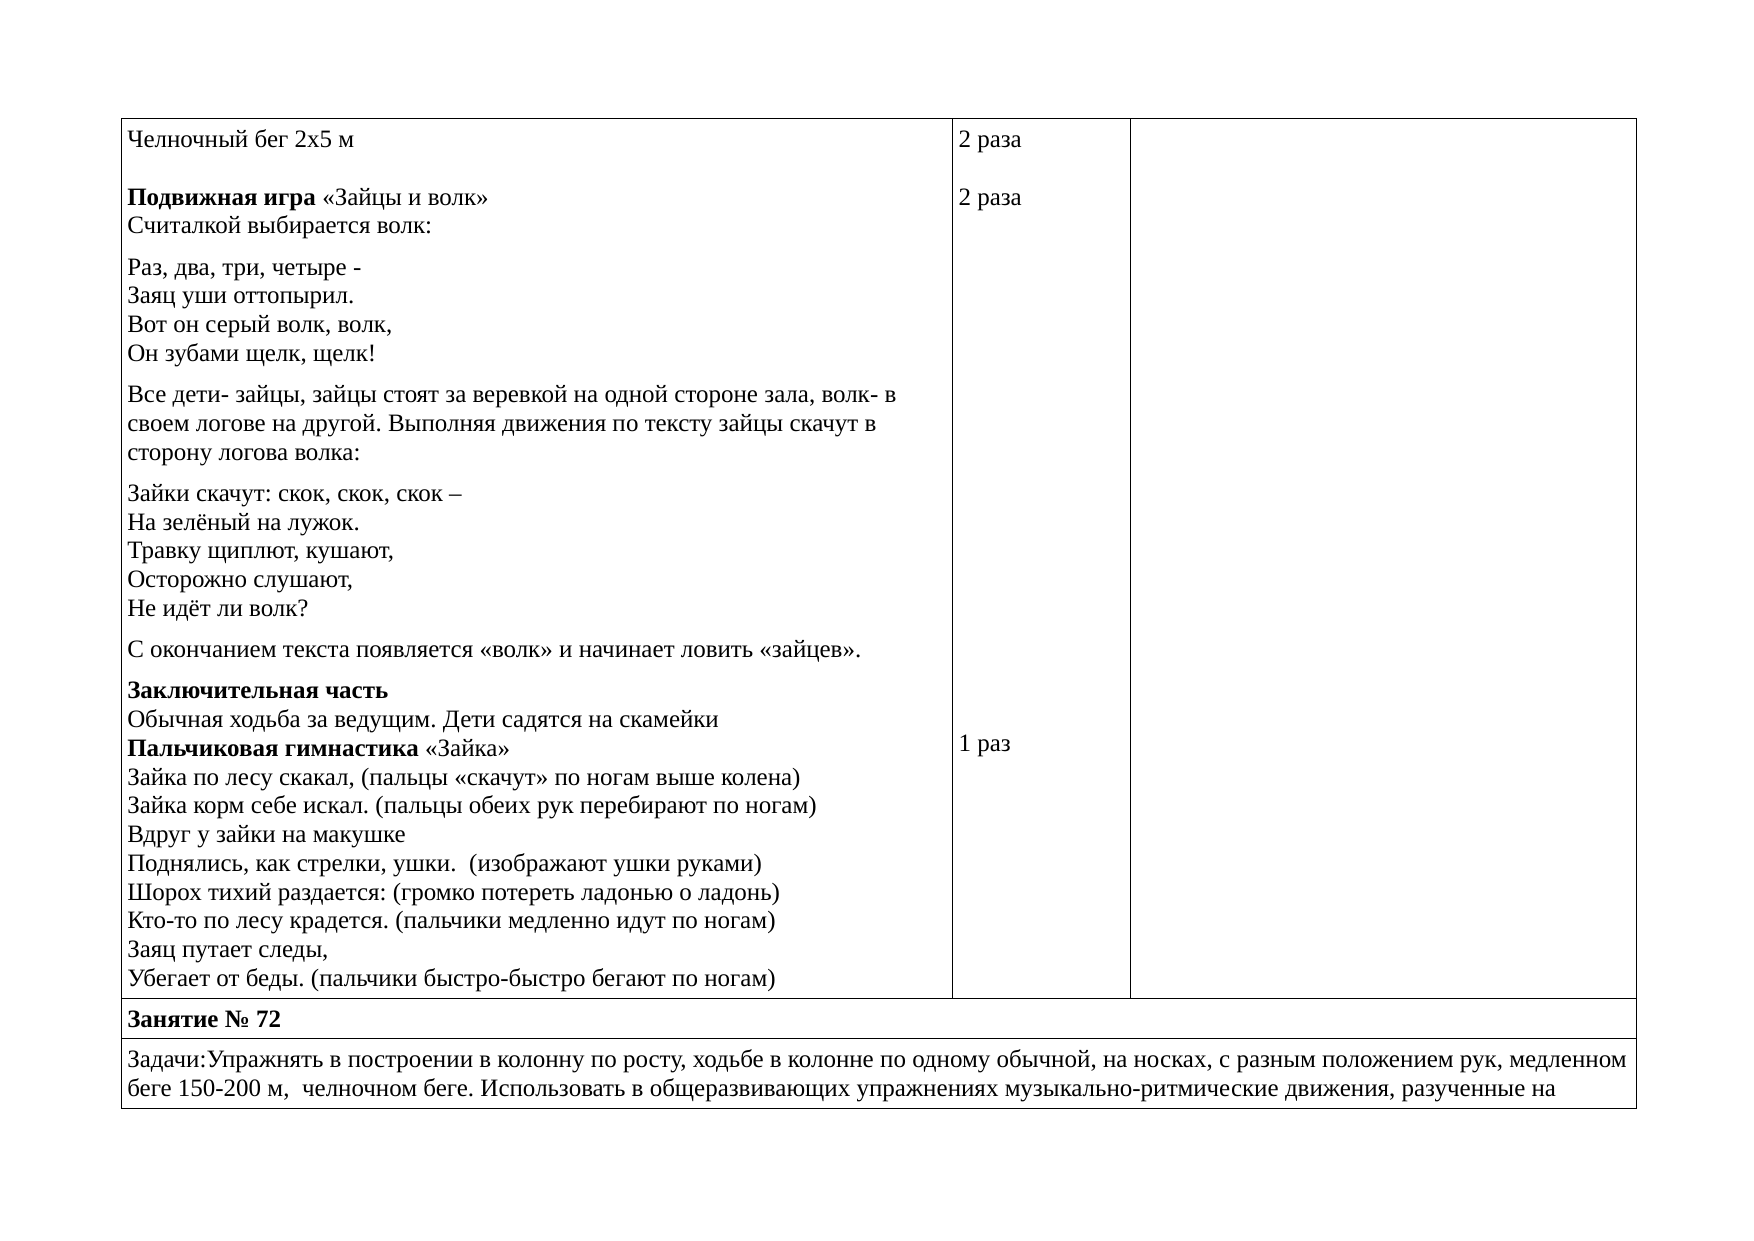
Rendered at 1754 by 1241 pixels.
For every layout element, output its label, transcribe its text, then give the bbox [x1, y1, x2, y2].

table_cell Челночный бег 2х5 м Подвижная игра «Зайцы и волк» Считалкой выбирается волк: Раз, два, три, четыре - Заяц уши оттопырил. Вот он серый волк, волк, Он зубами щелк, щелк! Все дети- зайцы, зайцы стоят за веревкой на одной стороне зала, волк- в своем логове на другой. Выполняя движения по тексту зайцы скачут в сторону логова волка: Зайки скачут: скок, скок, скок – На зелёный на лужок. Травку щиплют, кушают, Осторожно слушают, Не идёт ли волк? С окончанием текста появляется «волк» и начинает ловить «зайцев». Заключительная часть Обычная ходьба за ведущим. Дети садятся на скамейки Пальчиковая гимнастика «Зайка» Зайка по лесу скакал, (пальцы «скачут» по ногам выше колена) Зайка корм себе искал. (пальцы обеих рук перебирают по ногам) Вдруг у зайки на макушке Поднялись, как стрелки, ушки. (изображают ушки руками) Шорох тихий раздается: (громко потереть ладонью о ладонь) Кто-то по лесу крадется. (пальчики медленно идут по ногам) Заяц путает следы, Убегает от беды. (пальчики быстро-быстро бегают по ногам) [122, 119, 952, 998]
table_cell [1131, 119, 1636, 998]
table_cell Задачи:Упражнять в построении в колонну по росту, ходьбе в колонне по одному обычной, на носках, с разным положением рук, медленном беге 150-200 м, челночном беге. Использовать в общеразвивающих упражнениях музыкально-ритмические движения, разученные на [122, 1039, 1636, 1108]
table_cell Занятие № 72 [122, 999, 1636, 1038]
table_cell 2 раза 2 раза 1 раз [953, 119, 1130, 998]
